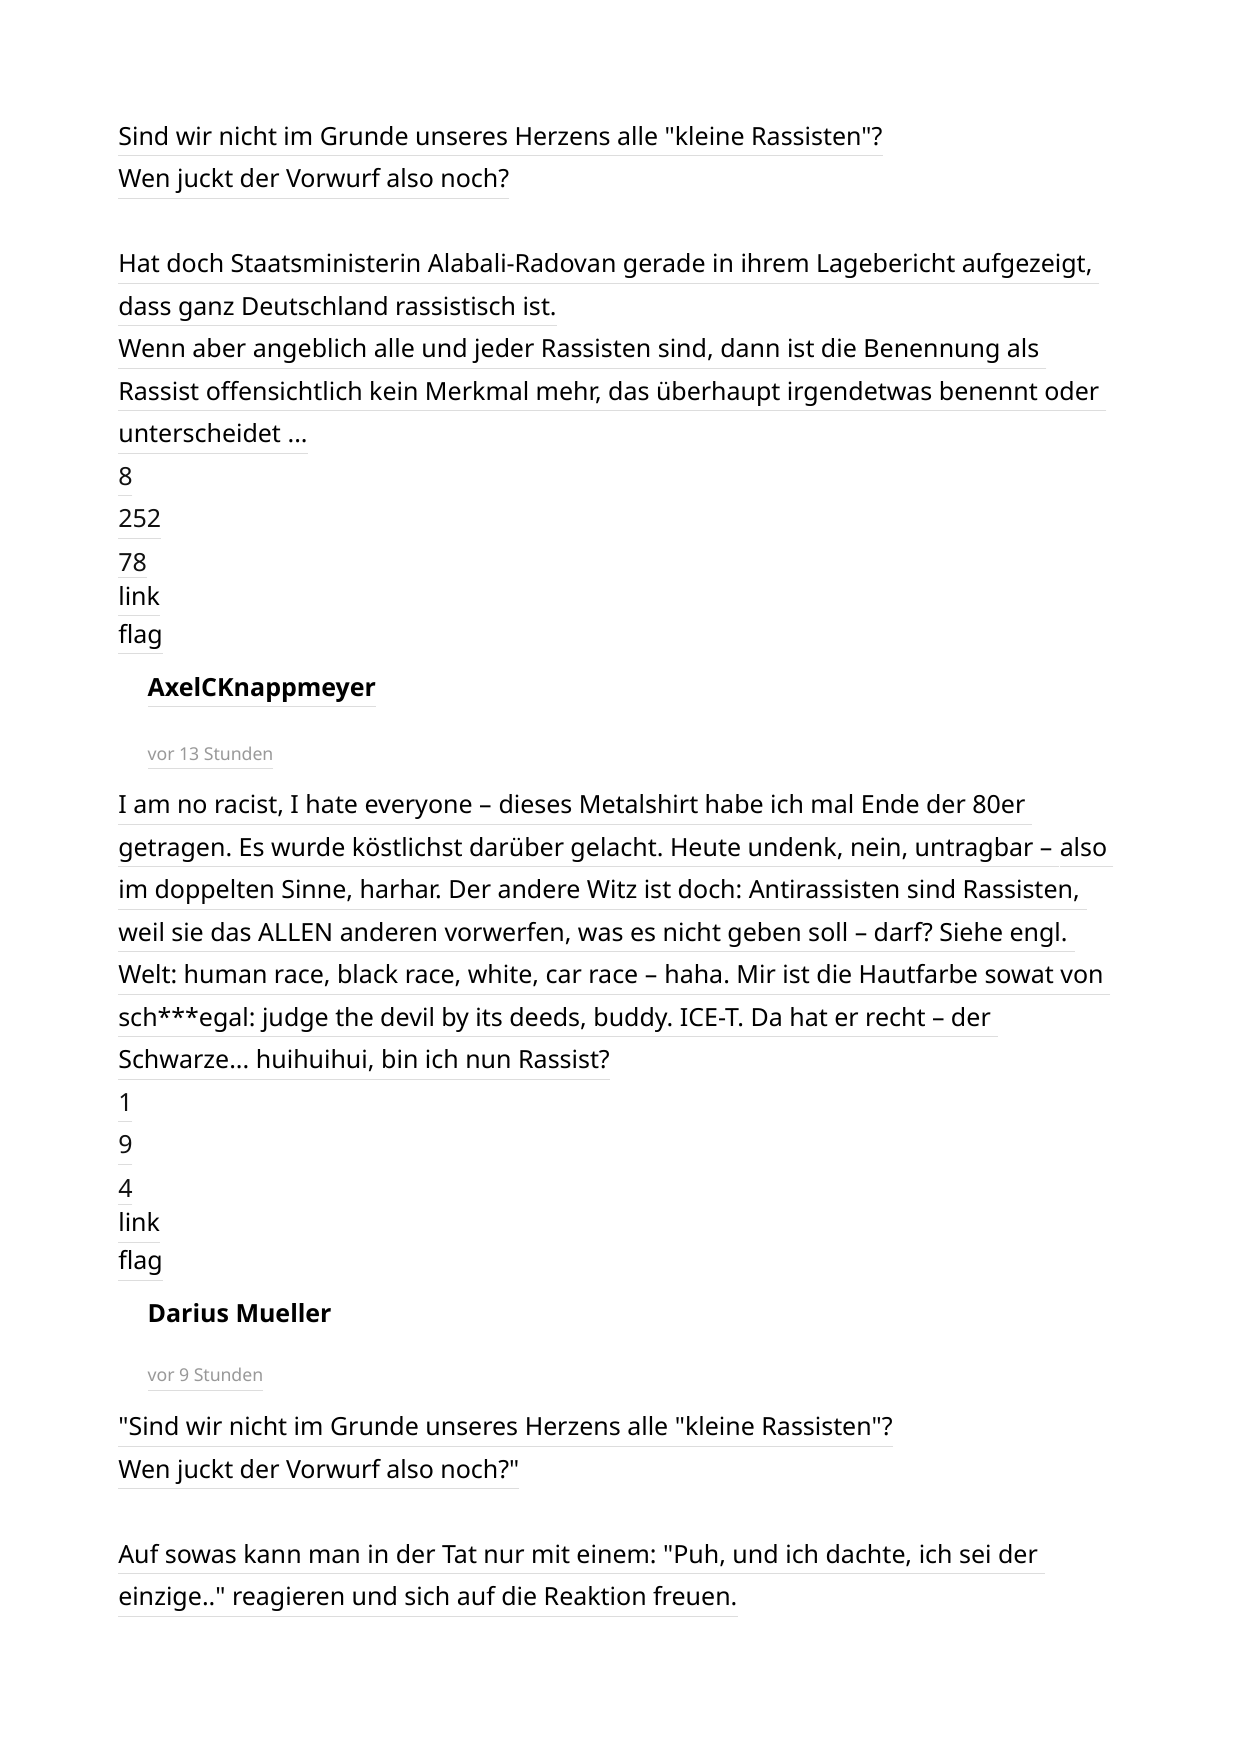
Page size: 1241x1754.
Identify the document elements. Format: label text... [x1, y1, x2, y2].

text flag [118, 616, 1122, 654]
text 78 [118, 543, 1122, 578]
text 252 [118, 501, 1122, 539]
text link [118, 1205, 1122, 1243]
text 8 [118, 458, 1122, 496]
text "Sind wir nicht im Grunde unseres Herzens alle "kleine Rassisten"? Wen juckt der Vorwurf also noch?" Auf sowas kann man in der Tat nur mit einem: "Puh, und ich dachte, ich sei der einzige.." reagieren und sich auf die Reaktion freuen. [118, 1409, 1122, 1617]
text Darius Mueller [147, 1296, 1122, 1329]
text 4 [118, 1169, 1122, 1205]
text vor 9 Stunden [147, 1363, 1118, 1391]
text Sind wir nicht im Grunde unseres Herzens alle "kleine Rassisten"? Wen juckt der Vorwurf also noch? Hat doch Staatsministerin Alabali-Radovan gerade in ihrem Lagebericht aufgezeigt, dass ganz Deutschland rassistisch ist. Wenn aber angeblich alle und jeder Rassisten sind, dann ist die Benennung als Rassist offensichtlich kein Merkmal mehr, das überhaupt irgendetwas benennt oder unterscheidet ... [118, 118, 1122, 454]
text flag [118, 1243, 1122, 1281]
text I am no racist, I hate everyone – dieses Metalshirt habe ich mal Ende der 80er getragen. Es wurde köstlichst darüber gelacht. Heute undenk, nein, untragbar – also im doppelten Sinne, harhar. Der andere Witz ist doch: Antirassisten sind Rassisten, weil sie das ALLEN anderen vorwerfen, was es nicht geben soll – darf? Siehe engl. Welt: human race, black race, white, car race – haha. Mir ist die Hautfarbe sowat von sch***egal: judge the devil by its deeds, buddy. ICE-T. Da hat er recht – der Schwarze... huihuihui, bin ich nun Rassist? [118, 787, 1122, 1080]
text 9 [118, 1127, 1122, 1165]
text link [118, 578, 1122, 616]
text AxelCKnappmeyer [147, 669, 1122, 707]
text 1 [118, 1084, 1122, 1122]
text vor 13 Stunden [147, 741, 1118, 769]
